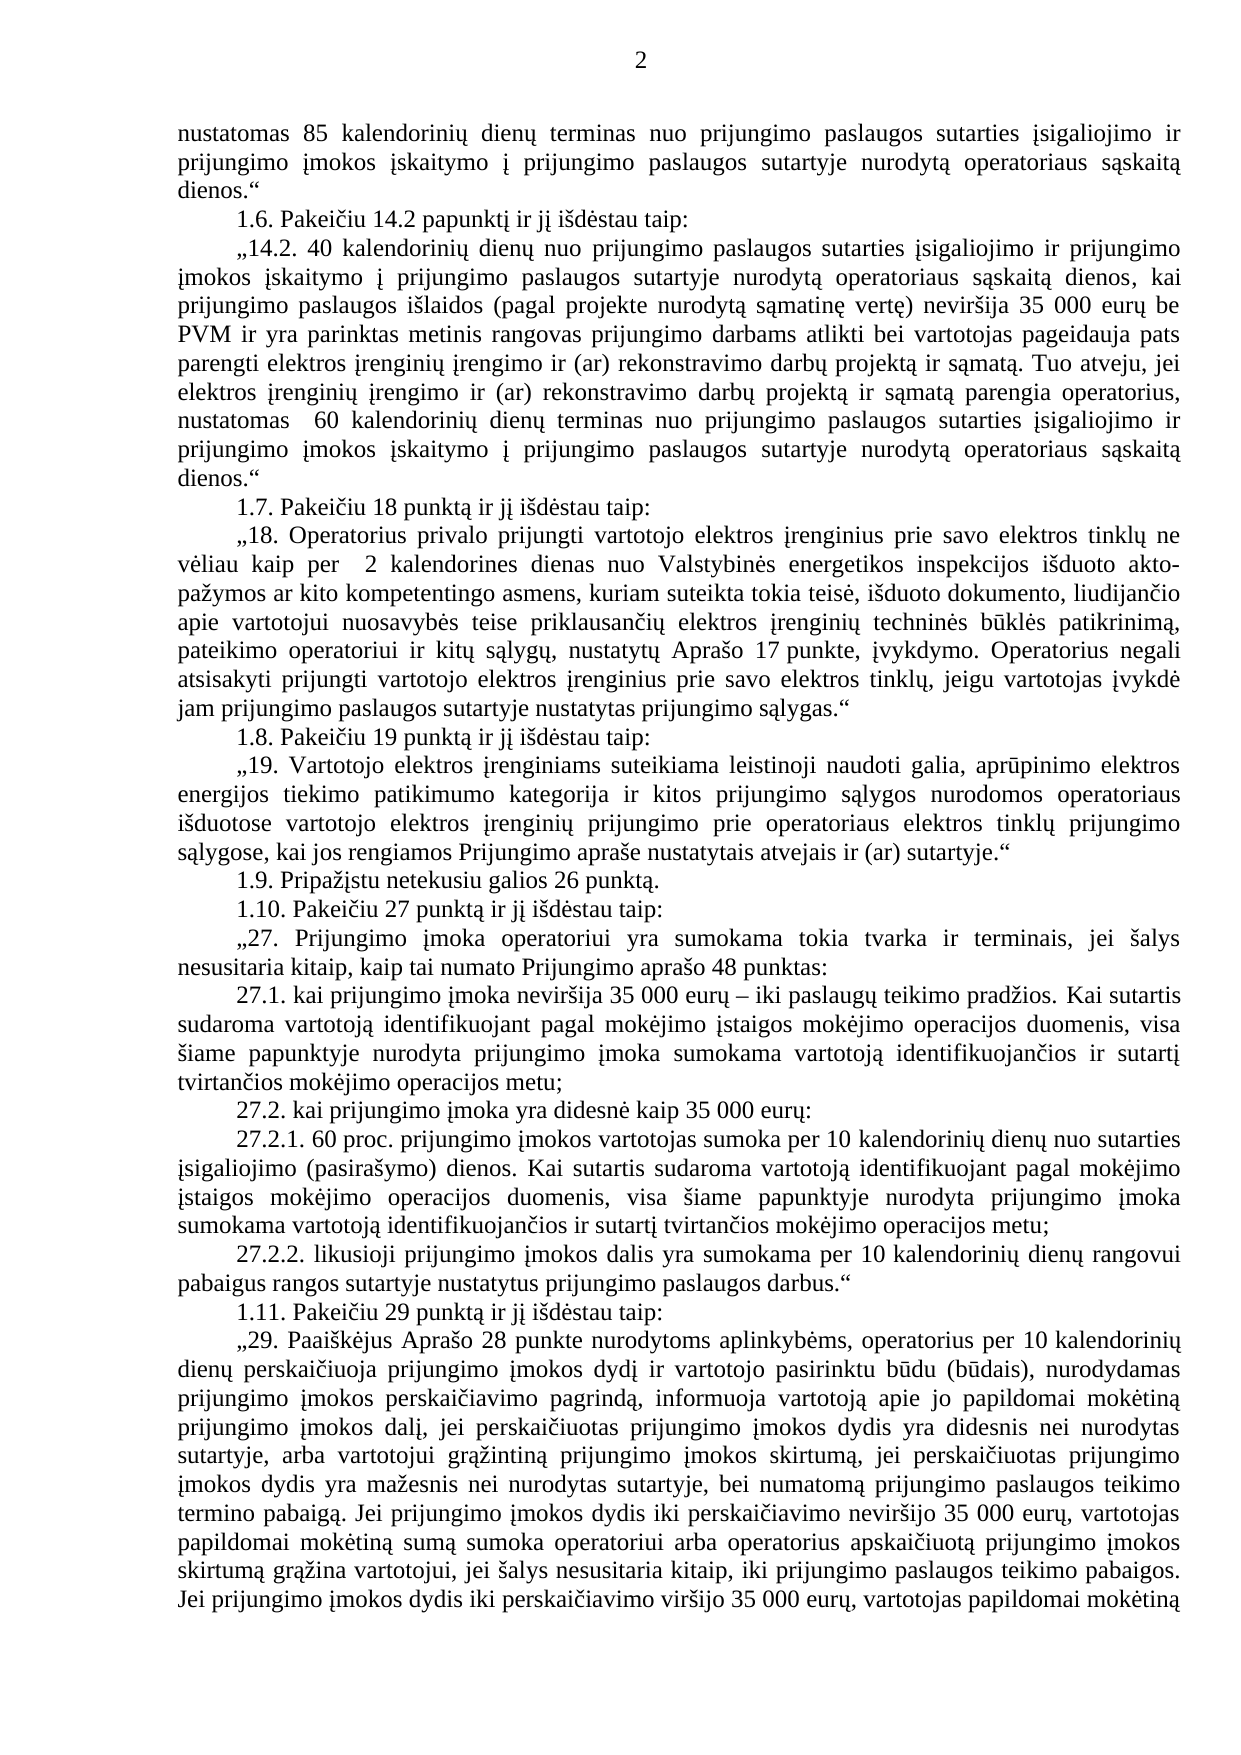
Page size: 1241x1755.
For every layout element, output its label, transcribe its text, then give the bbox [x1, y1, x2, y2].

text „19. Vartotojo elektros įrenginiams suteikiama leistinoji naudoti galia, aprūpinimo elektros energijos tiekimo patikimumo kategorija ir kitos prijungimo sąlygos nurodomos operatoriaus išduotose vartotojo elektros įrenginių prijungimo prie operatoriaus elektros tinklų prijungimo sąlygose, kai jos rengiamos Prijungimo apraše nustatytais atvejais ir (ar) sutartyje.“ [177, 751, 1181, 866]
text 27.2. kai prijungimo įmoka yra didesnė kaip 35 000 eurų: [177, 1096, 1181, 1124]
text 1.6. Pakeičiu 14.2 papunktį ir jį išdėstau taip: [177, 204, 1181, 233]
text nustatomas 85 kalendorinių dienų terminas nuo prijungimo paslaugos sutarties įsigaliojimo ir prijungimo įmokos įskaitymo į prijungimo paslaugos sutartyje nurodytą operatoriaus sąskaitą dienos.“ [177, 118, 1181, 204]
text 1.8. Pakeičiu 19 punktą ir jį išdėstau taip: [177, 722, 1181, 751]
text 1.9. Pripažįstu netekusiu galios 26 punktą. [177, 866, 1181, 894]
text 1.11. Pakeičiu 29 punktą ir jį išdėstau taip: [177, 1297, 1181, 1326]
text „14.2. 40 kalendorinių dienų nuo prijungimo paslaugos sutarties įsigaliojimo ir prijungimo įmokos įskaitymo į prijungimo paslaugos sutartyje nurodytą operatoriaus sąskaitą dienos, kai prijungimo paslaugos išlaidos (pagal projekte nurodytą sąmatinę vertę) neviršija 35 000 eurų be PVM ir yra parinktas metinis rangovas prijungimo darbams atlikti bei vartotojas pageidauja pats parengti elektros įrenginių įrengimo ir (ar) rekonstravimo darbų projektą ir sąmatą. Tuo atveju, jei elektros įrenginių įrengimo ir (ar) rekonstravimo darbų projektą ir sąmatą parengia operatorius, nustatomas 60 kalendorinių dienų terminas nuo prijungimo paslaugos sutarties įsigaliojimo ir prijungimo įmokos įskaitymo į prijungimo paslaugos sutartyje nurodytą operatoriaus sąskaitą dienos.“ [177, 233, 1181, 492]
text 27.2.1. 60 proc. prijungimo įmokos vartotojas sumoka per 10 kalendorinių dienų nuo sutarties įsigaliojimo (pasirašymo) dienos. Kai sutartis sudaroma vartotoją identifikuojant pagal mokėjimo įstaigos mokėjimo operacijos duomenis, visa šiame papunktyje nurodyta prijungimo įmoka sumokama vartotoją identifikuojančios ir sutartį tvirtančios mokėjimo operacijos metu; [177, 1124, 1181, 1239]
text 1.10. Pakeičiu 27 punktą ir jį išdėstau taip: [177, 894, 1181, 923]
text 27.2.2. likusioji prijungimo įmokos dalis yra sumokama per 10 kalendorinių dienų rangovui pabaigus rangos sutartyje nustatytus prijungimo paslaugos darbus.“ [177, 1239, 1181, 1297]
text 27.1. kai prijungimo įmoka neviršija 35 000 eurų – iki paslaugų teikimo pradžios. Kai sutartis sudaroma vartotoją identifikuojant pagal mokėjimo įstaigos mokėjimo operacijos duomenis, visa šiame papunktyje nurodyta prijungimo įmoka sumokama vartotoją identifikuojančios ir sutartį tvirtančios mokėjimo operacijos metu; [177, 981, 1181, 1096]
text „18. Operatorius privalo prijungti vartotojo elektros įrenginius prie savo elektros tinklų ne vėliau kaip per 2 kalendorines dienas nuo Valstybinės energetikos inspekcijos išduoto akto-pažymos ar kito kompetentingo asmens, kuriam suteikta tokia teisė, išduoto dokumento, liudijančio apie vartotojui nuosavybės teise priklausančių elektros įrenginių techninės būklės patikrinimą, pateikimo operatoriui ir kitų sąlygų, nustatytų Aprašo 17 punkte, įvykdymo. Operatorius negali atsisakyti prijungti vartotojo elektros įrenginius prie savo elektros tinklų, jeigu vartotojas įvykdė jam prijungimo paslaugos sutartyje nustatytas prijungimo sąlygas.“ [177, 521, 1181, 722]
text 1.7. Pakeičiu 18 punktą ir jį išdėstau taip: [177, 492, 1181, 521]
text „29. Paaiškėjus Aprašo 28 punkte nurodytoms aplinkybėms, operatorius per 10 kalendorinių dienų perskaičiuoja prijungimo įmokos dydį ir vartotojo pasirinktu būdu (būdais), nurodydamas prijungimo įmokos perskaičiavimo pagrindą, informuoja vartotoją apie jo papildomai mokėtiną prijungimo įmokos dalį, jei perskaičiuotas prijungimo įmokos dydis yra didesnis nei nurodytas sutartyje, arba vartotojui grąžintiną prijungimo įmokos skirtumą, jei perskaičiuotas prijungimo įmokos dydis yra mažesnis nei nurodytas sutartyje, bei numatomą prijungimo paslaugos teikimo termino pabaigą. Jei prijungimo įmokos dydis iki perskaičiavimo neviršijo 35 000 eurų, vartotojas papildomai mokėtiną sumą sumoka operatoriui arba operatorius apskaičiuotą prijungimo įmokos skirtumą grąžina vartotojui, jei šalys nesusitaria kitaip, iki prijungimo paslaugos teikimo pabaigos. Jei prijungimo įmokos dydis iki perskaičiavimo viršijo 35 000 eurų, vartotojas papildomai mokėtiną [177, 1326, 1181, 1613]
text „27. Prijungimo įmoka operatoriui yra sumokama tokia tvarka ir terminais, jei šalys nesusitaria kitaip, kaip tai numato Prijungimo aprašo 48 punktas: [177, 923, 1181, 981]
